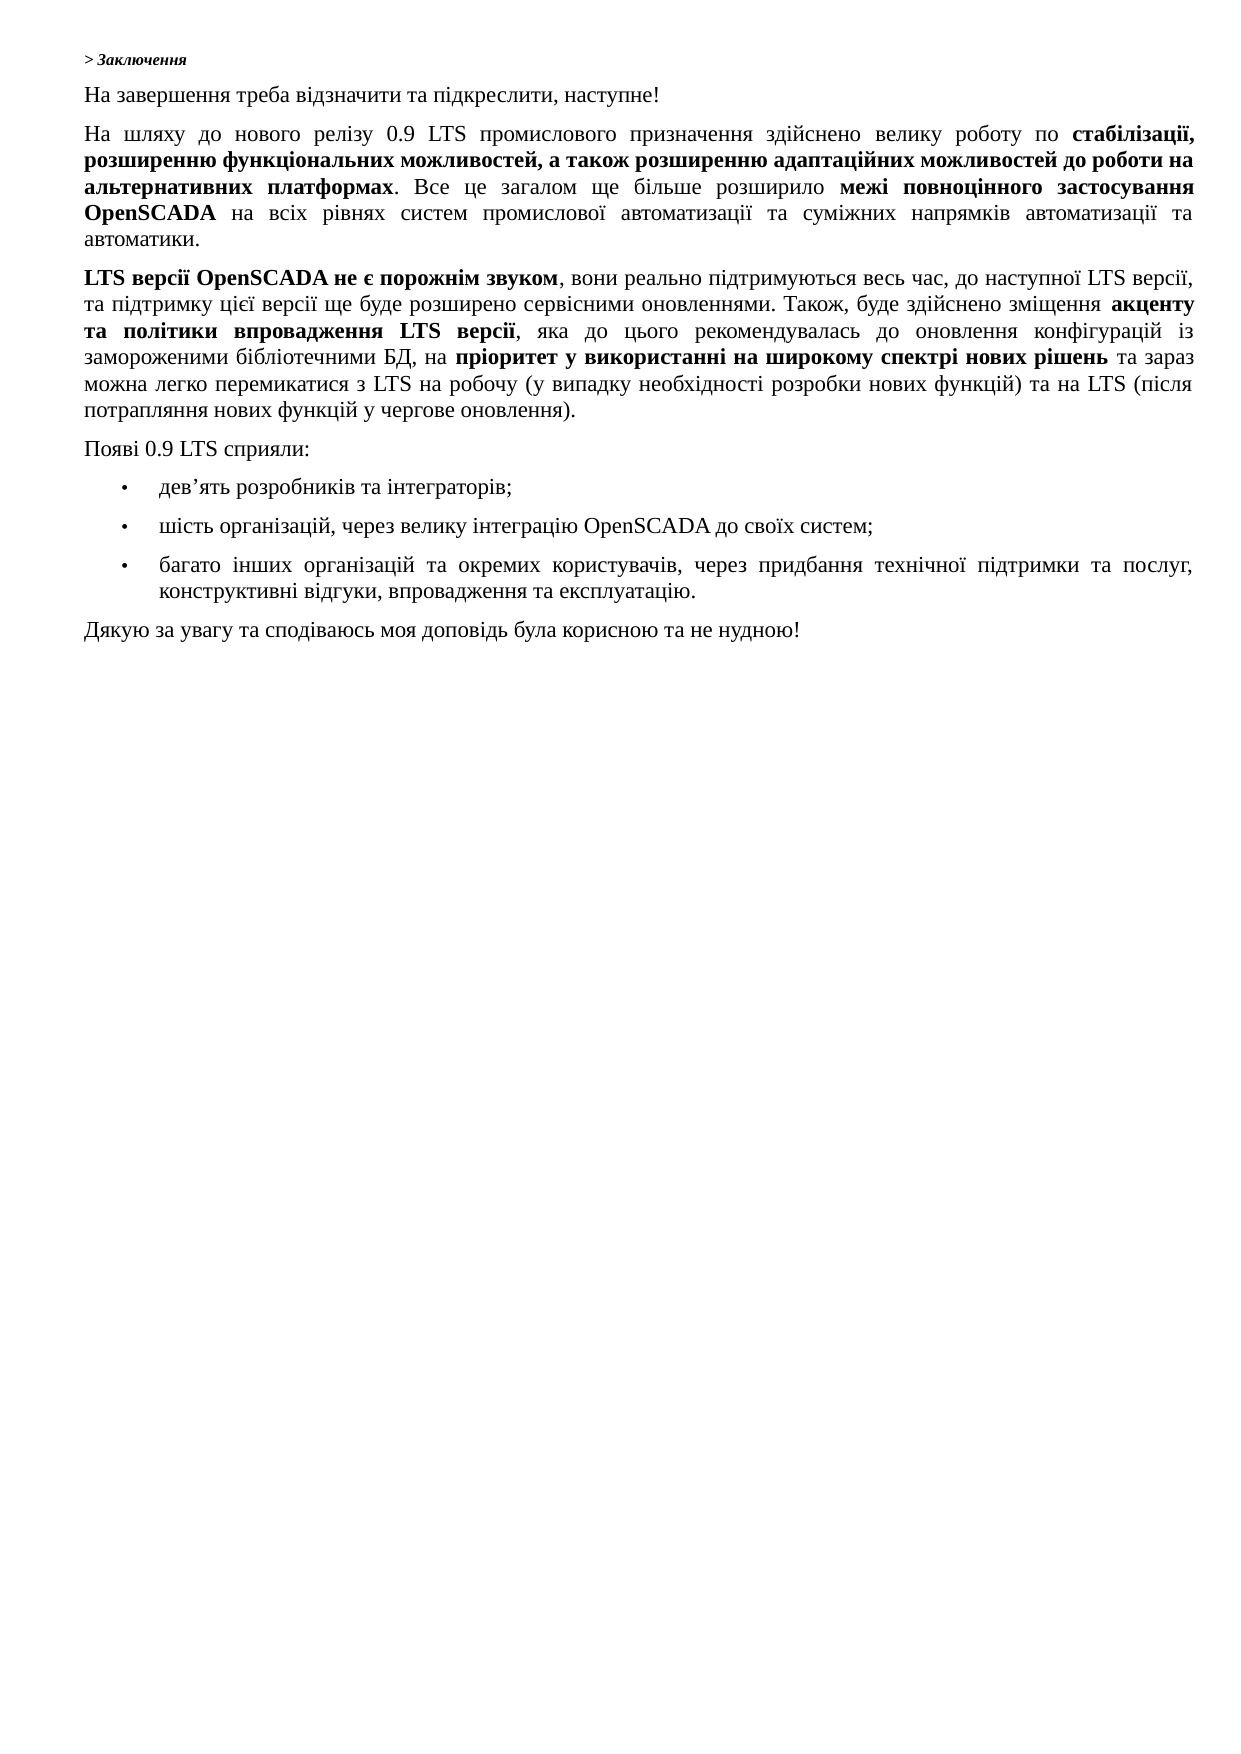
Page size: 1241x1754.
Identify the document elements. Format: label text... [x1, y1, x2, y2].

list багато інших організацій та окремих користувачів, через придбання технічної підтримки та послуг, конструктивні відгуки, впровадження та експлуатацію. [121, 551, 1195, 604]
text Дякую за увагу та сподіваюсь моя доповідь була корисною та не нудною! [84, 616, 1195, 642]
text > Заключення [84, 50, 1195, 69]
text На шляху до нового релізу 0.9 LTS промислового призначення здійснено велику роботу по стабілізації, розширенню функціональних можливостей, а також розширенню адаптаційних можливостей до роботи на альтернативних платформах. Все це загалом ще більше розширило межі повноцінного застосування OpenSCADA на всіх рівнях систем промислової автоматизації та суміжних напрямків автоматизації та автоматики. [84, 120, 1195, 252]
text На завершення треба відзначити та підкреслити, наступне! [84, 81, 1195, 108]
list шість організацій, через велику інтеграцію OpenSCADA до своїх систем; [121, 512, 1195, 538]
text LTS версії OpenSCADA не є порожнім звуком, вони реально підтримуються весь час, до наступної LTS версії, та підтримку цієї версії ще буде розширено сервісними оновленнями. Також, буде здійснено зміщення акценту та політики впровадження LTS версії, яка до цього рекомендувалась до оновлення конфігурацій із замороженими бібліотечними БД, на пріоритет у використанні на широкому спектрі нових рішень та зараз можна легко перемикатися з LTS на робочу (у випадку необхідності розробки нових функцій) та на LTS (після потрапляння нових функцій у чергове оновлення). [84, 264, 1195, 422]
text Появі 0.9 LTS сприяли: [84, 435, 1195, 461]
list дев’ять розробників та інтеграторів; [121, 473, 1195, 500]
